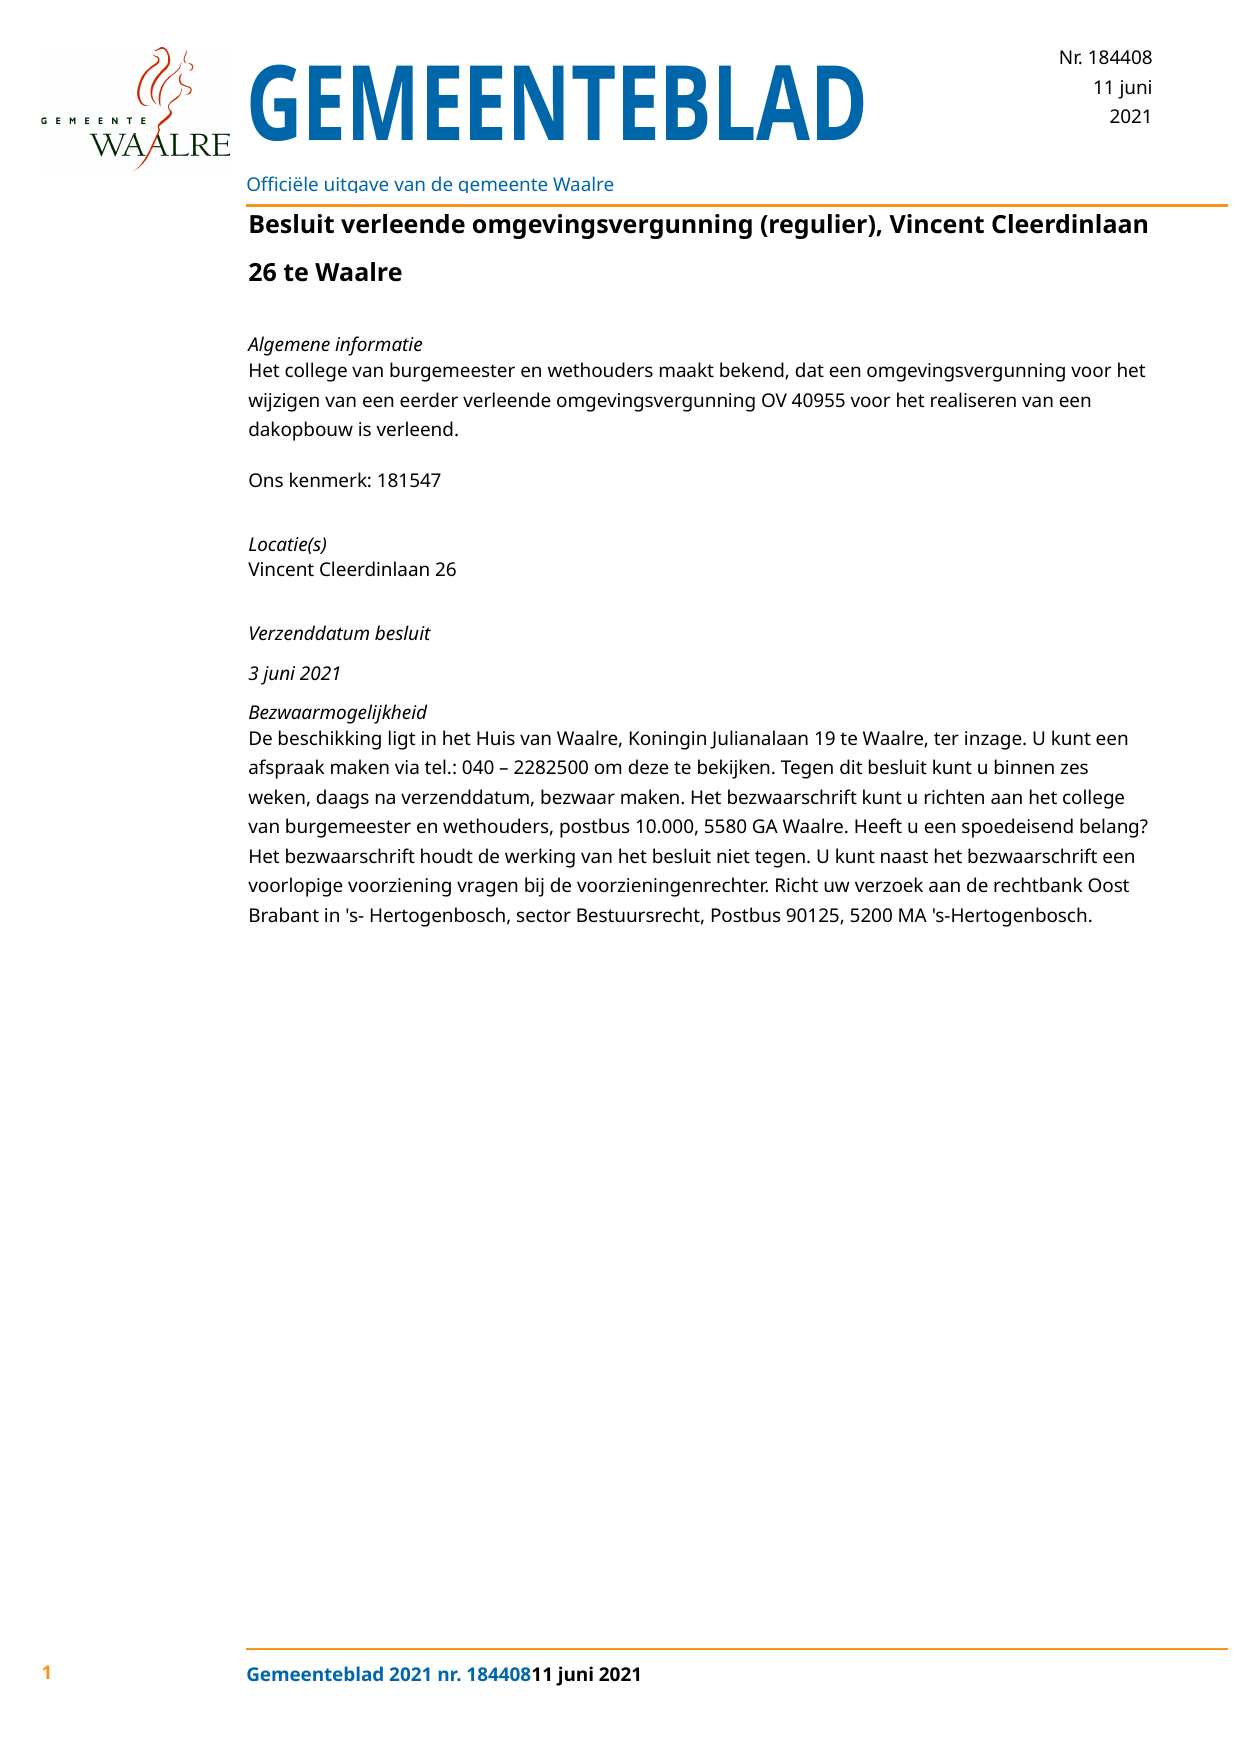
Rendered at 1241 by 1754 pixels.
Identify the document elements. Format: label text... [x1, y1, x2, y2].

picture [41, 47, 231, 172]
text Ons kenmerk: 181547 [248, 467, 1152, 492]
text Besluit verleende omgevingsvergunning (regulier), Vincent Cleerdinlaan 26 te Waalre [248, 207, 1152, 288]
text Bezwaarmogelijkheid [248, 699, 1152, 725]
text Algemene informatie [248, 331, 1152, 357]
text De beschikking ligt in het Huis van Waalre, Koningin Julianalaan 19 te Waalre, ter inzage. U kunt een afspraak maken via tel.: 040 – 2282500 om deze te bekijken. Tegen dit besluit kunt u binnen zes weken, daags na verzenddatum, bezwaar maken. Het bezwaarschrift kunt u richten aan het college van burgemeester en wethouders, postbus 10.000, 5580 GA Waalre. Heeft u een spoedeisend belang? Het bezwaarschrift houdt de werking van het besluit niet tegen. U kunt naast het bezwaarschrift een voorlopige voorziening vragen bij de voorzieningenrechter. Richt uw verzoek aan de rechtbank Oost Brabant in 's- Hertogenbosch, sector Bestuursrecht, Postbus 90125, 5200 MA 's-Hertogenbosch. [248, 725, 1152, 928]
text Verzenddatum besluit [248, 620, 1152, 646]
text Vincent Cleerdinlaan 26 [248, 556, 1152, 582]
text Locatie(s) [248, 531, 1152, 556]
text 3 juni 2021 [248, 660, 1152, 685]
text Het college van burgemeester en wethouders maakt bekend, dat een omgevingsvergunning voor het wijzigen van een eerder verleende omgevingsvergunning OV 40955 voor het realiseren van een dakopbouw is verleend. [248, 357, 1152, 442]
